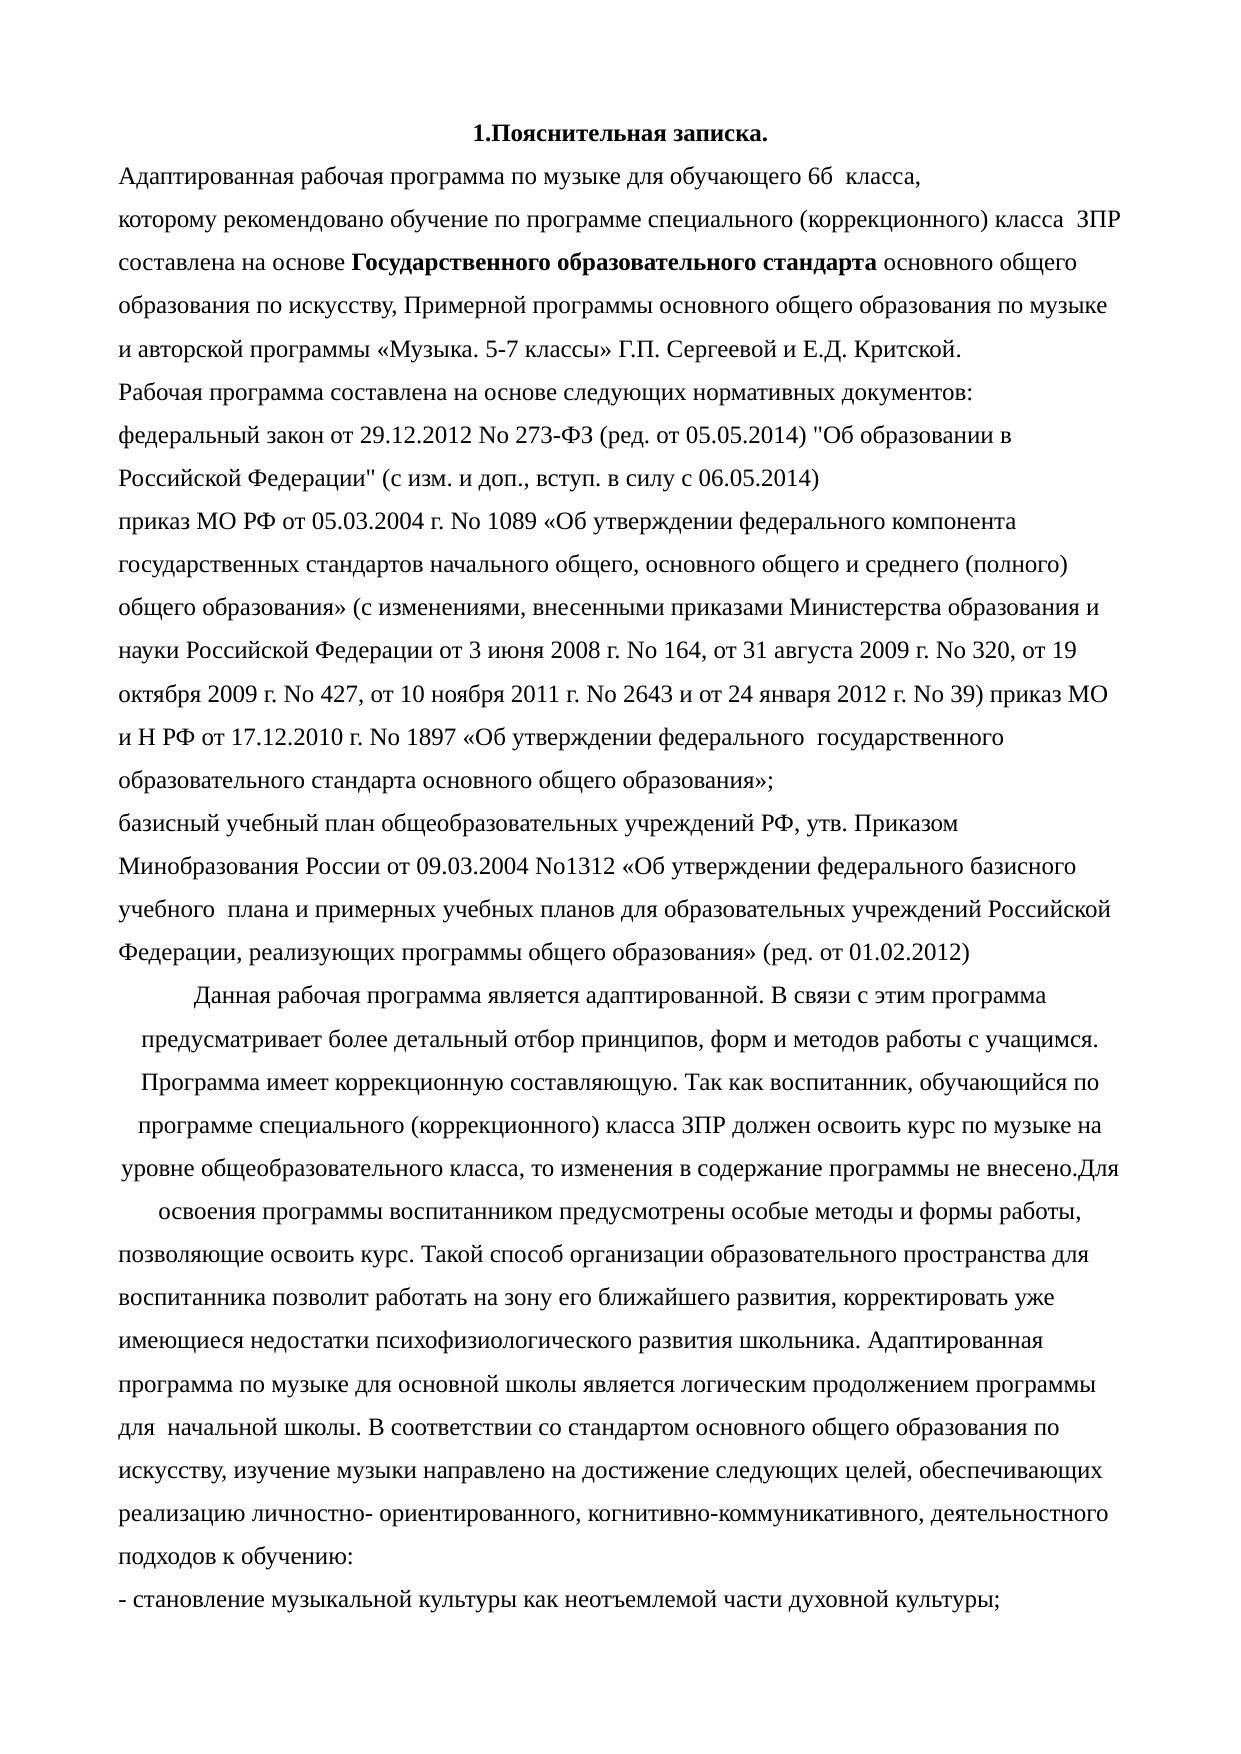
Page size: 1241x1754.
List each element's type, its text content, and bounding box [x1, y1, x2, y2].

text позволяющие освоить курс. Такой способ организации образовательного пространства для [118, 1239, 1122, 1268]
text приказ МО РФ от 05.03.2004 г. No 1089 «Об утверждении федерального компонента [118, 506, 1122, 535]
text государственных стандартов начального общего, основного общего и среднего (полного) общего образования» (с изменениями, внесенными приказами Министерства образования и науки Российской Федерации от 3 июня 2008 г. No 164, от 31 августа 2009 г. No 320, от 19 октября 2009 г. No 427, от 10 ноября 2011 г. No 2643 и от 24 января 2012 г. No 39) приказ МО и Н РФ от 17.12.2010 г. No 1897 «Об утверждении федерального государственного образовательного стандарта основного общего образования»; [118, 549, 1122, 794]
text федеральный закон от 29.12.2012 No 273-ФЗ (ред. от 05.05.2014) "Об образовании в [118, 420, 1122, 449]
text программа по музыке для основной школы является логическим продолжением программы для начальной школы. В соответствии со стандартом основного общего образования по искусству, изучение музыки направлено на достижение следующих целей, обеспечивающих реализацию личностно- ориентированного, когнитивно-коммуникативного, деятельностного подходов к обучению: [118, 1369, 1122, 1570]
text базисный учебный план общеобразовательных учреждений РФ, утв. Приказом [118, 808, 1122, 837]
text предусматривает более детальный отбор принципов, форм и методов работы с учащимся. [118, 1024, 1122, 1052]
text 1.Пояснительная записка. [118, 118, 1122, 147]
text Рабочая программа составлена на основе следующих нормативных документов: [118, 377, 1122, 406]
text которому рекомендовано обучение по программе специального (коррекционного) класса ЗПР [118, 204, 1122, 233]
text - становление музыкальной культуры как неотъемлемой части духовной культуры; [118, 1584, 1122, 1613]
text воспитанника позволит работать на зону его ближайшего развития, корректировать уже имеющиеся недостатки психофизиологического развития школьника. Адаптированная [118, 1282, 1122, 1354]
text Программа имеет коррекционную составляющую. Так как воспитанник, обучающийся по [118, 1067, 1122, 1096]
text программе специального (коррекционного) класса ЗПР должен освоить курс по музыке на уровне общеобразовательного класса, то изменения в содержание программы не внесено.Для освоения программы воспитанником предусмотрены особые методы и формы работы, [118, 1110, 1122, 1225]
text Российской Федерации" (с изм. и доп., вступ. в силу с 06.05.2014) [118, 463, 1122, 492]
text Данная рабочая программа является адаптированной. В связи с этим программа [118, 981, 1122, 1009]
text Адаптированная рабочая программа по музыке для обучающего 6б класса, [118, 161, 1122, 190]
text составлена на основе Государственного образовательного стандарта основного общего образования по искусству, Примерной программы основного общего образования по музыке и авторской программы «Музыка. 5-7 классы» Г.П. Сергеевой и Е.Д. Критской. [118, 247, 1122, 362]
text Минобразования России от 09.03.2004 No1312 «Об утверждении федерального базисного учебного плана и примерных учебных планов для образовательных учреждений Российской Федерации, реализующих программы общего образования» (ред. от 01.02.2012) [118, 851, 1122, 966]
